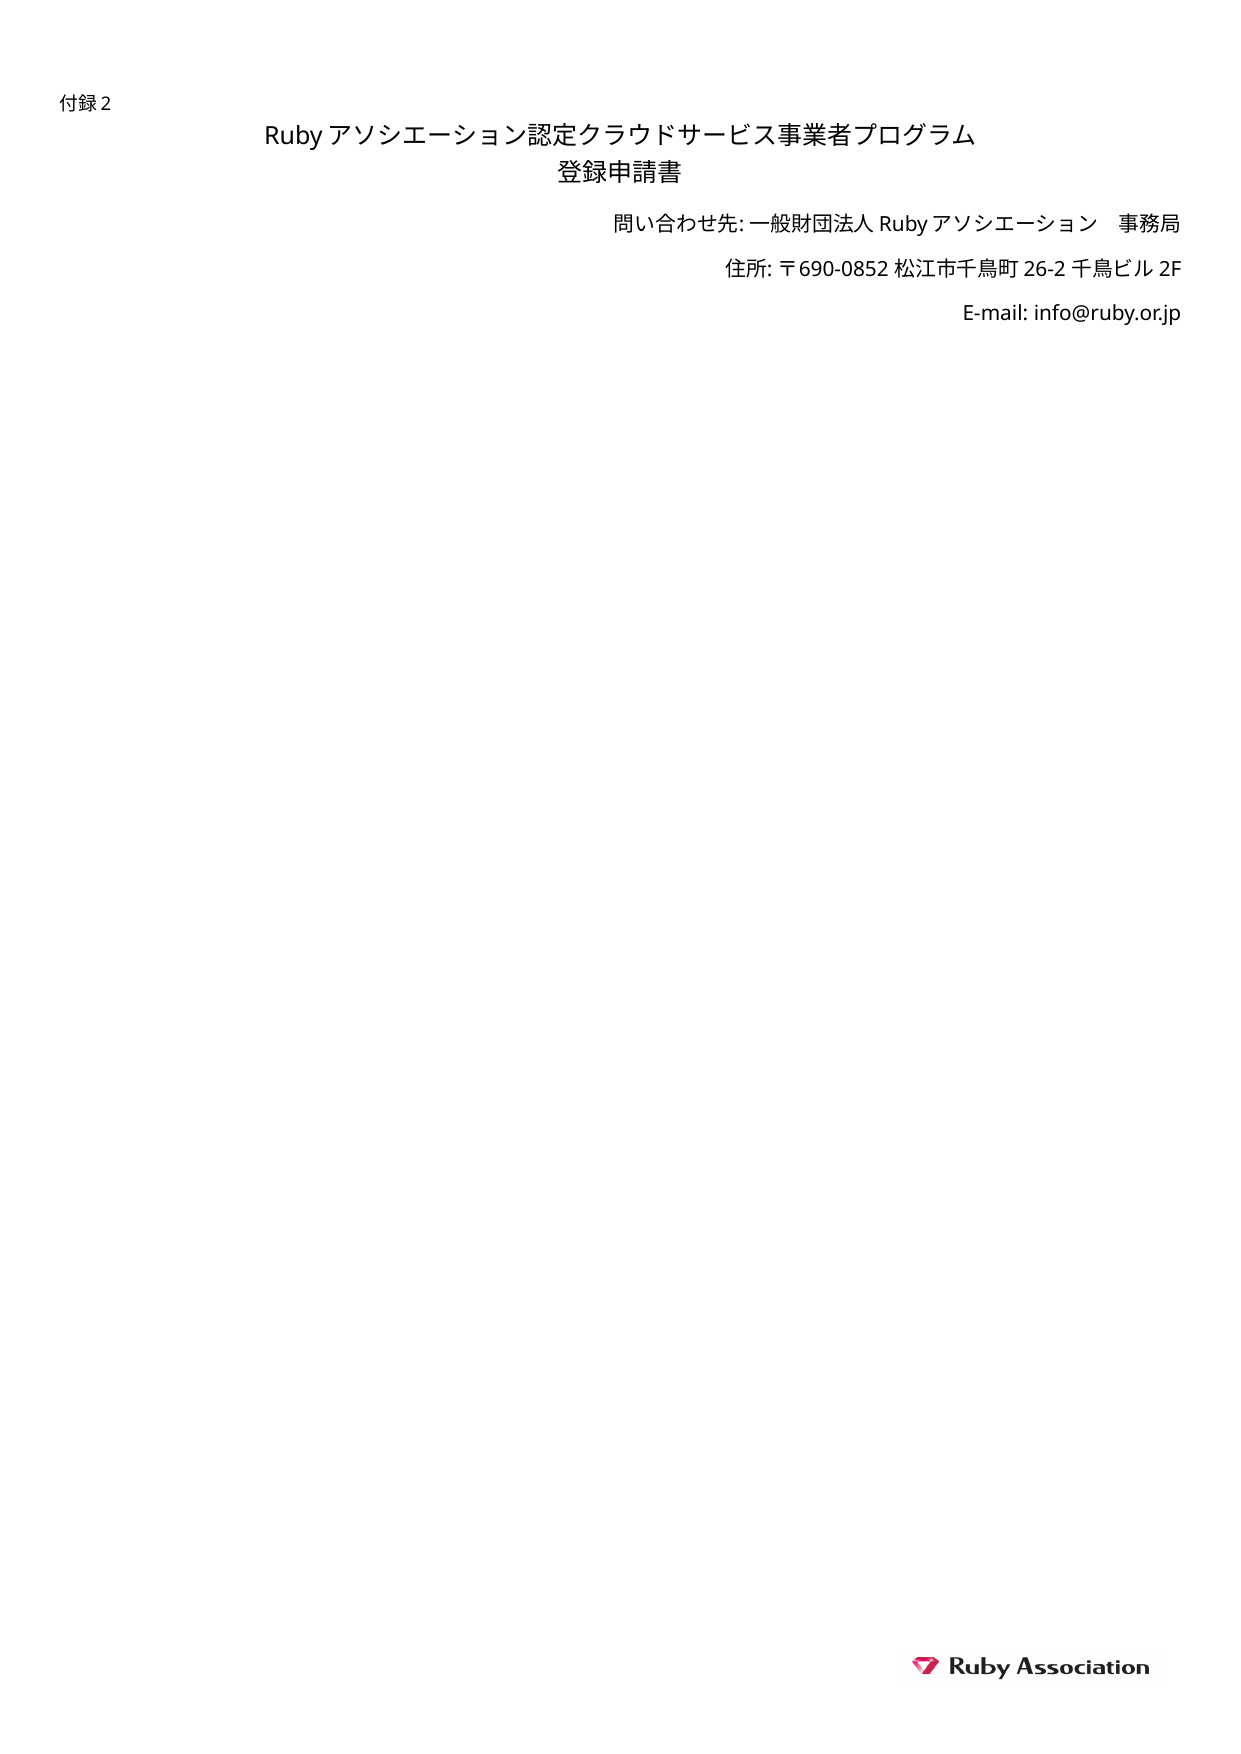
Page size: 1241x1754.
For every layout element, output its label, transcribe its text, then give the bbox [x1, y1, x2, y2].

text 住所: 〒690-0852 松江市千鳥町26-2 千鳥ビル2F [59, 252, 1181, 282]
picture [897, 1646, 1165, 1686]
text E-mail: info@ruby.or.jp [59, 298, 1181, 326]
text 問い合わせ先: 一般財団法人Rubyアソシエーション 事務局 [59, 207, 1181, 237]
